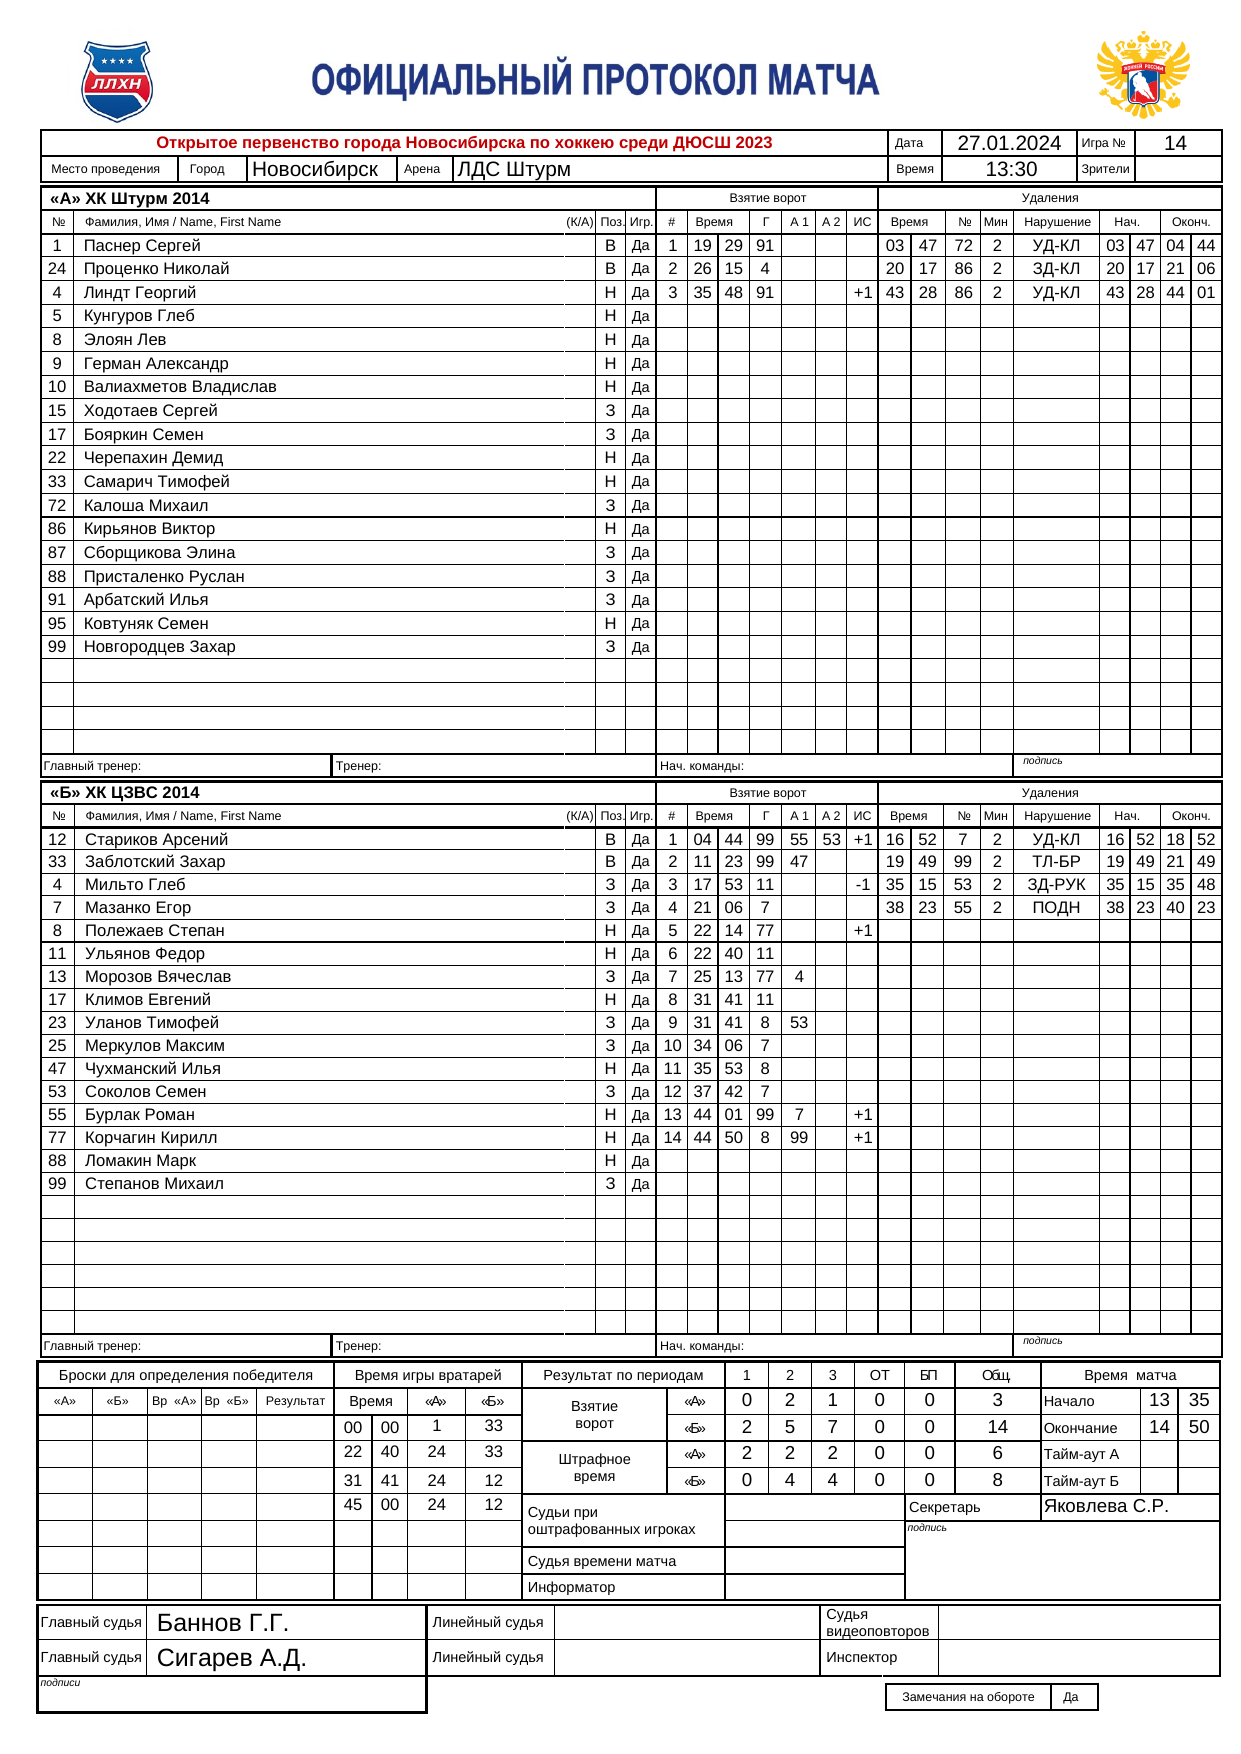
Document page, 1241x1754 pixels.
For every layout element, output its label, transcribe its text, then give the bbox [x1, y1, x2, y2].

table_cell Да [626, 966, 655, 987]
table_cell [946, 328, 980, 351]
table_cell [75, 1219, 564, 1241]
table_cell 10 [42, 376, 73, 398]
table_cell [847, 683, 877, 706]
table_cell [257, 1468, 333, 1493]
table_cell [782, 1081, 815, 1103]
table_cell [93, 1494, 147, 1520]
table_cell [912, 1012, 943, 1033]
table_cell +1 [847, 281, 877, 303]
table_cell Судья времени матча [523, 1548, 724, 1573]
table_cell Мин [981, 805, 1013, 826]
table_cell [981, 1058, 1013, 1079]
table_cell Проценко Николай [74, 257, 564, 280]
table_cell [981, 989, 1013, 1011]
table_cell [1161, 376, 1190, 398]
table_cell 48 [719, 281, 749, 303]
table_cell Да [626, 423, 655, 445]
table_cell 2 [769, 1389, 811, 1413]
table_cell 14 [657, 1127, 687, 1149]
table_cell [1192, 446, 1221, 469]
table_cell [981, 1081, 1013, 1103]
table_cell Климов Евгений [75, 989, 564, 1011]
table_cell [565, 920, 595, 941]
table_cell [565, 352, 595, 374]
table_cell [750, 376, 781, 398]
table_header Время игры вратарей [335, 1363, 521, 1387]
table_cell Да [626, 376, 655, 398]
table_cell [946, 376, 980, 398]
table_cell 1 [408, 1416, 465, 1440]
table_cell [879, 588, 910, 611]
table_cell [688, 470, 717, 493]
table_cell [816, 989, 846, 1011]
table_cell [981, 683, 1013, 706]
table_cell [816, 1150, 846, 1172]
table_cell [816, 1196, 846, 1218]
table_cell 25 [688, 966, 717, 987]
table_cell Да [626, 235, 655, 256]
table_cell [944, 1219, 980, 1241]
table_cell З [596, 565, 625, 587]
table_cell [202, 1468, 256, 1493]
table_cell 0 [855, 1389, 904, 1413]
table_cell Арбатский Илья [74, 588, 564, 611]
table_cell [257, 1441, 333, 1467]
table_cell 86 [946, 257, 980, 280]
table_cell 99 [750, 829, 781, 849]
table_cell 40 [1161, 896, 1190, 918]
table_cell [782, 352, 815, 374]
table_cell 49 [912, 850, 943, 872]
table_cell [750, 588, 781, 611]
table_cell [1100, 612, 1129, 634]
table_cell [782, 1058, 815, 1079]
table_cell [373, 1547, 407, 1573]
table_cell [816, 328, 846, 351]
table_cell Да [626, 829, 655, 849]
table_cell [657, 707, 687, 729]
table_cell [719, 1219, 749, 1241]
table_cell [912, 518, 945, 540]
table_cell [1131, 1035, 1160, 1057]
table_cell [750, 494, 781, 516]
table_cell [847, 399, 877, 422]
table_cell [1131, 1219, 1160, 1241]
table_cell 8 [750, 1012, 781, 1033]
table_cell [1014, 565, 1099, 587]
table_cell Ломакин Марк [75, 1150, 564, 1172]
table_cell [202, 1521, 256, 1546]
table_cell [816, 1012, 846, 1033]
table_cell 22 [42, 446, 73, 469]
table_cell УД-КЛ [1014, 281, 1099, 303]
table_cell 00 [373, 1494, 407, 1520]
table_cell Н [596, 352, 625, 374]
table_header Открытое первенство города Новосибирска по хоккею среди ДЮСШ 2023 [42, 131, 887, 155]
table_cell [944, 1035, 980, 1057]
table_cell 21 [688, 896, 717, 918]
table_cell [816, 1219, 846, 1241]
table_cell [981, 1242, 1013, 1264]
table_cell [1100, 1173, 1129, 1195]
table_cell [1161, 423, 1190, 445]
table_cell 12 [466, 1494, 521, 1520]
table_cell 2 [726, 1442, 768, 1467]
table_cell [565, 943, 595, 964]
table_cell Элоян Лев [74, 328, 564, 351]
table_cell 35 [1100, 874, 1129, 895]
table_cell [912, 1127, 943, 1149]
table_cell [981, 1012, 1013, 1033]
table_cell [1131, 494, 1160, 516]
table_cell Морозов Вячеслав [75, 966, 564, 987]
table_cell 19 [688, 235, 717, 256]
table_cell 53 [782, 1012, 815, 1033]
table_cell [981, 1150, 1013, 1172]
table_cell [257, 1521, 333, 1546]
table_cell [847, 1311, 877, 1333]
table_cell 8 [956, 1468, 1040, 1493]
table_cell [148, 1574, 201, 1599]
table_cell [816, 588, 846, 611]
table_cell Н [596, 1127, 625, 1149]
table_cell [1100, 1035, 1129, 1057]
table_cell [1179, 1468, 1219, 1493]
table_cell [719, 588, 749, 611]
table_cell 91 [750, 281, 781, 303]
table_cell [1100, 376, 1129, 398]
table_cell Поз. [596, 805, 625, 826]
table_cell [1192, 1311, 1221, 1333]
table_cell [1100, 966, 1129, 987]
table_cell 6 [657, 943, 687, 964]
table_cell [750, 399, 781, 422]
table_header «А» ХК Штурм 2014 [42, 188, 655, 209]
table_cell [565, 966, 595, 987]
table_cell [688, 541, 717, 564]
table_cell [1100, 399, 1129, 422]
table_cell [981, 399, 1013, 422]
table_cell [596, 1242, 625, 1264]
table_cell [719, 730, 749, 753]
table_cell [1161, 612, 1190, 634]
table_cell [944, 1127, 980, 1149]
table_cell [1100, 423, 1129, 445]
table_cell Ковтуняк Семен [74, 612, 564, 634]
table_cell Информатор [523, 1575, 724, 1599]
table_cell [1014, 446, 1099, 469]
table_cell 45 [335, 1494, 371, 1520]
table_cell [1100, 943, 1129, 964]
table_cell [1161, 659, 1190, 682]
table_cell [719, 376, 749, 398]
table_cell [1014, 305, 1099, 327]
table_header Удаления [879, 188, 1221, 209]
table_cell 28 [912, 281, 945, 303]
table_cell Вр «А» [148, 1389, 201, 1413]
table_cell Да [626, 850, 655, 872]
table_cell Уланов Тимофей [75, 1012, 564, 1033]
table_cell [1014, 1058, 1099, 1079]
table_cell З [596, 1173, 625, 1195]
table_cell [879, 966, 910, 987]
table_cell [946, 565, 980, 587]
table_cell [750, 1265, 781, 1287]
table_cell [981, 1219, 1013, 1241]
table_cell [816, 305, 846, 327]
table_cell [1100, 1058, 1129, 1079]
table_cell [879, 1127, 910, 1149]
table_cell [981, 352, 1013, 374]
table_cell 50 [1179, 1415, 1219, 1440]
table_cell [816, 1035, 846, 1057]
table_cell 17 [42, 989, 74, 1011]
table_cell № [42, 211, 73, 233]
table_cell [944, 943, 980, 964]
table_cell [688, 707, 717, 729]
table_cell [1131, 1150, 1160, 1172]
table_cell [657, 399, 687, 422]
table_cell [1131, 518, 1160, 540]
table_cell [883, 1677, 1220, 1681]
table_cell [408, 1547, 465, 1573]
table_cell 23 [1131, 896, 1160, 918]
table_cell [1100, 1219, 1129, 1241]
table_cell Н [596, 446, 625, 469]
table_cell [657, 636, 687, 658]
table_cell 8 [42, 328, 73, 351]
table_cell [1014, 588, 1099, 611]
table_cell УД-КЛ [1014, 235, 1099, 256]
table_cell [816, 376, 846, 398]
table_cell 52 [1131, 829, 1160, 849]
table_cell [879, 352, 910, 374]
table_cell [596, 707, 625, 729]
table_cell [1131, 943, 1160, 964]
table_cell Главный тренер: [42, 755, 330, 776]
table_cell [657, 1265, 687, 1287]
table_cell [847, 1288, 877, 1310]
table_cell [782, 1311, 815, 1333]
table_cell [1161, 328, 1190, 351]
table_cell З [596, 1035, 625, 1057]
table_cell Сигарев А.Д. [147, 1640, 425, 1675]
table_cell [1100, 1242, 1129, 1264]
table_cell З [596, 588, 625, 611]
table_cell Да [626, 541, 655, 564]
table_cell [202, 1574, 256, 1599]
table_cell [816, 943, 846, 964]
table_cell 0 [855, 1442, 904, 1467]
table_cell 13 [657, 1104, 687, 1126]
table_cell 1 [657, 235, 687, 256]
table_cell [912, 1150, 943, 1172]
table_cell [750, 1242, 781, 1264]
table_cell [1192, 588, 1221, 611]
table_cell 7 [782, 1104, 815, 1126]
table_cell [1131, 1081, 1160, 1103]
table_cell 0 [905, 1389, 954, 1413]
table_cell 11 [42, 943, 74, 964]
table_cell [1014, 943, 1099, 964]
table_cell [879, 565, 910, 587]
table_cell Да [626, 565, 655, 587]
table_cell [1131, 1242, 1160, 1264]
table_cell 19 [1100, 850, 1129, 872]
table_cell 47 [1131, 235, 1160, 256]
table_cell [847, 1081, 877, 1103]
table_header Замечания на обороте [887, 1685, 1050, 1709]
table_cell «А» [39, 1389, 92, 1413]
table_cell [816, 874, 846, 895]
table_cell [879, 1035, 910, 1057]
table_cell [816, 896, 846, 918]
table_cell [1161, 1104, 1190, 1126]
table_cell [1192, 1265, 1221, 1287]
table_cell 17 [42, 423, 73, 445]
table_cell Мильто Глеб [75, 874, 564, 895]
table_cell 25 [42, 1035, 74, 1057]
table_cell [782, 588, 815, 611]
table_cell [565, 707, 595, 729]
table_cell [782, 565, 815, 587]
table_cell 11 [688, 850, 717, 872]
table_cell [565, 1127, 595, 1149]
table_header Взятие ворот [657, 783, 877, 803]
table_cell [257, 1416, 333, 1440]
table_cell [912, 446, 945, 469]
table_cell Штрафное время [523, 1442, 666, 1493]
table_cell 34 [688, 1035, 717, 1057]
table_cell 52 [1192, 829, 1221, 849]
table_cell [688, 446, 717, 469]
table_cell [946, 659, 980, 682]
table_cell [879, 730, 910, 753]
table_cell Баннов Г.Г. [147, 1606, 425, 1639]
table_cell [816, 730, 846, 753]
table_cell Черепахин Демид [74, 446, 564, 469]
table_cell 06 [719, 896, 749, 918]
table_cell [565, 1196, 595, 1218]
table_cell [1161, 1173, 1190, 1195]
table_cell [879, 1104, 910, 1126]
table_cell [1161, 1127, 1190, 1149]
table_cell [1192, 494, 1221, 516]
table_cell [565, 829, 595, 849]
table_cell [39, 1494, 92, 1520]
table_cell [565, 518, 595, 540]
table_cell [847, 1035, 877, 1057]
table_cell [688, 1242, 717, 1264]
table_cell [93, 1441, 147, 1467]
table_cell [719, 399, 749, 422]
table_cell [879, 470, 910, 493]
table_cell [626, 1311, 655, 1333]
table_cell [257, 1574, 333, 1599]
table_cell [847, 257, 877, 280]
table_cell Вр «Б» [202, 1389, 256, 1413]
table_cell [750, 1311, 781, 1333]
table_cell 37 [688, 1081, 717, 1103]
table_cell [750, 446, 781, 469]
table_cell 2 [981, 896, 1013, 918]
table_cell [782, 896, 815, 918]
table_cell [1161, 966, 1190, 987]
table_cell 00 [373, 1416, 407, 1440]
table_cell [719, 612, 749, 634]
table_cell Да [626, 470, 655, 493]
table_cell [981, 1311, 1013, 1333]
table_cell [1192, 399, 1221, 422]
table_cell 8 [750, 1058, 781, 1079]
table_cell [1131, 989, 1160, 1011]
table_cell [1131, 659, 1160, 682]
table_cell ЛДС Штурм [454, 157, 887, 181]
table_cell [565, 1311, 595, 1333]
table_cell [39, 1441, 92, 1467]
table_cell 10 [657, 1035, 687, 1057]
table_cell 50 [719, 1127, 749, 1149]
table_cell [981, 376, 1013, 398]
table_cell 20 [1100, 257, 1129, 280]
table_cell 72 [42, 494, 73, 516]
table_cell 22 [688, 920, 717, 941]
table_cell [1192, 1035, 1221, 1057]
table_cell [688, 376, 717, 398]
table_cell [596, 683, 625, 706]
table_cell [1192, 470, 1221, 493]
table_cell 4 [812, 1468, 854, 1493]
table_cell [1014, 989, 1099, 1011]
table_cell Н [596, 612, 625, 634]
table_cell [944, 1081, 980, 1103]
table_cell [657, 1242, 687, 1264]
table_cell [1014, 1288, 1099, 1310]
table_cell В [596, 235, 625, 256]
table_cell [981, 1265, 1013, 1287]
table_cell 8 [657, 989, 687, 1011]
table_cell [912, 943, 943, 964]
table_cell Степанов Михаил [75, 1173, 564, 1195]
table_cell 03 [879, 235, 910, 256]
table_cell [816, 446, 846, 469]
table_cell [981, 636, 1013, 658]
table_cell [335, 1574, 371, 1599]
table_cell [912, 494, 945, 516]
table_cell [1131, 328, 1160, 351]
table_cell [847, 1265, 877, 1287]
table_cell [782, 1288, 815, 1310]
table_cell 24 [42, 257, 73, 280]
table_cell [719, 494, 749, 516]
table_cell [946, 423, 980, 445]
table_cell 01 [719, 1104, 749, 1126]
table_cell Паснер Сергей [74, 235, 564, 256]
table_cell [912, 636, 945, 658]
table_cell [1131, 1173, 1160, 1195]
table_cell [596, 1265, 625, 1287]
table_cell [1100, 1288, 1129, 1310]
table_cell [782, 920, 815, 941]
table_cell [816, 518, 846, 540]
table_cell [688, 352, 717, 374]
table_cell [1192, 1104, 1221, 1126]
table_cell [1161, 1311, 1190, 1333]
table_cell [1100, 1012, 1129, 1033]
table_cell [1131, 446, 1160, 469]
table_cell 38 [1100, 896, 1129, 918]
table_cell [42, 1196, 74, 1218]
table_cell [912, 1081, 943, 1103]
table_cell [565, 850, 595, 872]
table_cell 7 [812, 1415, 854, 1440]
table_cell 99 [750, 1104, 781, 1126]
table_cell [1161, 1150, 1190, 1172]
table_cell Тренер: [333, 755, 655, 776]
table_cell 3 [657, 874, 687, 895]
table_cell [912, 541, 945, 564]
table_cell [1014, 1196, 1099, 1218]
table_cell 14 [1141, 1415, 1177, 1440]
table_cell Да [626, 518, 655, 540]
table_cell +1 [847, 1104, 877, 1126]
table_cell Инспектор [821, 1640, 938, 1675]
table_cell 47 [42, 1058, 74, 1079]
table_cell [1161, 636, 1190, 658]
table_cell [565, 1265, 595, 1287]
table_cell [944, 1150, 980, 1172]
table_cell [1131, 920, 1160, 941]
table_cell З [596, 636, 625, 658]
table_cell 7 [42, 896, 74, 918]
table_cell ЗД-РУК [1014, 874, 1099, 895]
table_cell # [657, 805, 687, 826]
table_cell [466, 1547, 521, 1573]
table_cell [782, 612, 815, 634]
table_cell [1136, 157, 1221, 181]
table_cell [1100, 518, 1129, 540]
table_cell Н [596, 943, 625, 964]
table_cell 99 [782, 1127, 815, 1149]
table_cell 99 [750, 850, 781, 872]
table_cell 11 [750, 874, 781, 895]
table_cell 35 [1161, 874, 1190, 895]
table_cell [912, 376, 945, 398]
table_cell 11 [750, 989, 781, 1011]
table_cell Корчагин Кирилл [75, 1127, 564, 1149]
table_cell 29 [719, 235, 749, 256]
table_cell [944, 1058, 980, 1079]
table_cell [944, 1012, 980, 1033]
table_cell [912, 1288, 943, 1310]
table_cell [879, 989, 910, 1011]
table_cell Да [626, 1035, 655, 1057]
table_cell [1192, 920, 1221, 941]
table_cell [847, 376, 877, 398]
table_cell [148, 1416, 201, 1440]
table_cell Соколов Семен [75, 1081, 564, 1103]
table_cell Начало [1042, 1389, 1140, 1413]
table_cell [719, 1311, 749, 1333]
table_cell [847, 494, 877, 516]
table_cell [782, 1196, 815, 1218]
table_cell [688, 494, 717, 516]
table_cell [1100, 1311, 1129, 1333]
table_cell [1131, 470, 1160, 493]
table_cell Окончание [1042, 1415, 1140, 1440]
table_cell [1014, 612, 1099, 634]
table_cell [944, 1104, 980, 1126]
table_cell [981, 1196, 1013, 1218]
table_cell +1 [847, 920, 877, 941]
table_cell [75, 1311, 564, 1333]
table_cell Да [626, 588, 655, 611]
table_cell [373, 1574, 407, 1599]
table_cell В [596, 829, 625, 849]
table_cell 31 [688, 1012, 717, 1033]
table_cell [1161, 683, 1190, 706]
table_cell [1192, 565, 1221, 587]
table_cell 49 [1131, 850, 1160, 872]
table_cell [847, 730, 877, 753]
table_cell 77 [750, 966, 781, 987]
table_cell [981, 494, 1013, 516]
table_cell [879, 1219, 910, 1241]
table_cell [565, 659, 595, 682]
table_cell Нач. команды: [657, 755, 1012, 776]
table_cell [148, 1547, 201, 1573]
table_cell Яковлева С.Р. [1042, 1495, 1219, 1520]
table_cell «А» [668, 1442, 724, 1467]
table_cell ИС [847, 211, 877, 233]
table_cell [879, 1081, 910, 1103]
table_cell 18 [1161, 829, 1190, 849]
table_cell 23 [719, 850, 749, 872]
table_cell 33 [466, 1416, 521, 1440]
table_cell «А» [408, 1389, 465, 1413]
table_cell [816, 707, 846, 729]
table_cell Оконч. [1161, 211, 1221, 233]
table_cell [688, 588, 717, 611]
table_cell [1131, 1127, 1160, 1149]
table_cell 00 [335, 1416, 371, 1440]
table_cell [565, 1081, 595, 1103]
table_cell [946, 707, 980, 729]
table_cell № [42, 805, 74, 826]
table_cell (К/А) [565, 805, 595, 826]
table_cell Да [626, 1104, 655, 1126]
table_cell [946, 541, 980, 564]
table_cell 11 [750, 943, 781, 964]
table_cell [879, 328, 910, 351]
table_cell [1131, 376, 1160, 398]
table_cell 15 [912, 874, 943, 895]
table_cell [657, 1173, 687, 1195]
table_cell [981, 565, 1013, 587]
table_cell 47 [912, 235, 945, 256]
table_header Время матча [1042, 1363, 1219, 1387]
table_cell [879, 612, 910, 634]
table_cell [879, 1012, 910, 1033]
table_cell Время [879, 211, 945, 233]
table_cell [1161, 588, 1190, 611]
table_cell УД-КЛ [1014, 829, 1099, 849]
table_cell [847, 1012, 877, 1033]
table_cell [1100, 920, 1129, 941]
table_cell [565, 399, 595, 422]
table_cell [1192, 1219, 1221, 1241]
table_cell «Б» [93, 1389, 147, 1413]
table_cell [1192, 636, 1221, 658]
table_cell [782, 470, 815, 493]
table_cell [1161, 1242, 1190, 1264]
table_cell Главный судья [39, 1640, 146, 1675]
table_cell [816, 541, 846, 564]
table_cell [912, 707, 945, 729]
table_cell З [596, 896, 625, 918]
table_cell [719, 707, 749, 729]
table_cell [847, 446, 877, 469]
table_cell [1131, 636, 1160, 658]
table_cell [42, 1219, 74, 1241]
table_cell [750, 328, 781, 351]
table_cell [719, 636, 749, 658]
table_cell [816, 494, 846, 516]
table_cell [847, 1173, 877, 1195]
table_cell Главный судья [39, 1606, 146, 1639]
table_cell 99 [42, 1173, 74, 1195]
table_cell [782, 1150, 815, 1172]
table_cell [782, 1219, 815, 1241]
table_cell 06 [719, 1035, 749, 1057]
table_cell [565, 1035, 595, 1057]
table_cell [912, 1035, 943, 1057]
table_cell 38 [879, 896, 910, 918]
table_cell 13 [719, 966, 749, 987]
table_cell [1100, 446, 1129, 469]
table_cell [1100, 1150, 1129, 1172]
table_cell [1161, 1012, 1190, 1033]
table_cell [657, 470, 687, 493]
table_cell 53 [719, 1058, 749, 1079]
table_cell [39, 1416, 92, 1440]
table_cell [1100, 541, 1129, 564]
table_cell [1014, 636, 1099, 658]
table_cell 0 [905, 1442, 954, 1467]
table_cell Время [889, 157, 941, 181]
table_cell [879, 1150, 910, 1172]
table_cell [1131, 305, 1160, 327]
table_cell Новгородцев Захар [74, 636, 564, 658]
table_cell 31 [335, 1468, 371, 1493]
table_cell [782, 541, 815, 564]
table_cell [750, 612, 781, 634]
table_cell Да [626, 305, 655, 327]
table_cell [750, 707, 781, 729]
table_cell Да [626, 1058, 655, 1079]
table_cell [1014, 1104, 1099, 1126]
table_cell [657, 1311, 687, 1333]
table_cell [596, 1311, 625, 1333]
table_cell [202, 1416, 256, 1440]
table_cell [1192, 376, 1221, 398]
table_cell [1192, 1288, 1221, 1310]
table_cell [688, 1150, 717, 1172]
table_cell [39, 1574, 92, 1599]
table_cell [657, 1288, 687, 1310]
table_cell [148, 1494, 201, 1520]
table_cell [726, 1495, 904, 1520]
table_cell [657, 565, 687, 587]
table_cell [946, 399, 980, 422]
table_cell [981, 707, 1013, 729]
table_cell [816, 352, 846, 374]
table_cell [816, 920, 846, 941]
table_cell [1161, 352, 1190, 374]
table_header 3 [812, 1363, 854, 1387]
table_cell Да [626, 257, 655, 280]
table_cell [879, 1173, 910, 1195]
table_cell 23 [912, 896, 943, 918]
table_cell [847, 328, 877, 351]
table_cell [719, 1173, 749, 1195]
table_cell Н [596, 1150, 625, 1172]
table_cell [912, 612, 945, 634]
table_cell [719, 1265, 749, 1287]
table_cell [912, 1242, 943, 1264]
table_header 14 [1136, 131, 1221, 155]
table_cell [816, 1173, 846, 1195]
table_cell [565, 565, 595, 587]
table_cell [565, 470, 595, 493]
table_cell [879, 1288, 910, 1310]
table_cell [912, 399, 945, 422]
table_cell [782, 730, 815, 753]
table_cell [148, 1468, 201, 1493]
table_cell 22 [335, 1441, 371, 1467]
table_cell 1 [657, 829, 687, 849]
table_cell [565, 1288, 595, 1310]
table_cell [879, 446, 910, 469]
table_cell [75, 1196, 564, 1218]
table_cell [816, 281, 846, 303]
table_cell -1 [847, 874, 877, 895]
table_cell Тайм-аут А [1042, 1441, 1140, 1467]
table_cell [879, 423, 910, 445]
table_cell [1192, 683, 1221, 706]
table_cell [75, 1265, 564, 1287]
table_cell 41 [719, 989, 749, 1011]
table_cell 53 [944, 874, 980, 895]
table_cell [555, 1606, 819, 1639]
table_cell [1014, 1150, 1099, 1172]
table_cell 03 [1100, 235, 1129, 256]
table_cell [879, 376, 910, 398]
table_cell [847, 966, 877, 987]
table_cell [688, 683, 717, 706]
table_cell [847, 707, 877, 729]
table_cell Место проведения [42, 157, 177, 181]
table_cell 35 [1179, 1389, 1219, 1413]
table_cell [1161, 707, 1190, 729]
table_cell 43 [879, 281, 910, 303]
table_cell 42 [719, 1081, 749, 1103]
table_cell [1014, 966, 1099, 987]
table_cell [719, 446, 749, 469]
table_cell [719, 541, 749, 564]
table_cell [1014, 659, 1099, 682]
table_cell [912, 920, 943, 941]
table_cell 44 [1161, 281, 1190, 303]
table_cell 12 [657, 1081, 687, 1103]
table_cell [912, 1311, 943, 1333]
table_cell [726, 1575, 904, 1599]
table_cell [565, 1173, 595, 1195]
table_cell [879, 636, 910, 658]
table_header ОТ [855, 1363, 904, 1387]
table_cell [912, 1173, 943, 1195]
table_cell [1192, 1173, 1221, 1195]
table_cell [688, 1196, 717, 1218]
table_cell [1192, 966, 1221, 987]
table_cell [1099, 1682, 1220, 1711]
table_cell [847, 659, 877, 682]
table_cell [75, 1288, 564, 1310]
table_cell [1192, 1081, 1221, 1103]
table_cell [981, 943, 1013, 964]
table_cell [816, 423, 846, 445]
table_cell 7 [657, 966, 687, 987]
table_cell [981, 588, 1013, 611]
table_cell [688, 399, 717, 422]
table_cell [816, 1104, 846, 1126]
table_cell 0 [905, 1468, 954, 1493]
table_cell [626, 707, 655, 729]
table_cell [565, 376, 595, 398]
table_header Дата [889, 131, 941, 155]
table_cell [946, 588, 980, 611]
table_cell [847, 1196, 877, 1218]
table_cell [719, 1196, 749, 1218]
table_cell [657, 730, 687, 753]
table_cell [1161, 399, 1190, 422]
table_cell [1014, 1265, 1099, 1287]
table_cell 86 [42, 518, 73, 540]
table_cell [750, 541, 781, 564]
table_cell подпись [1014, 1335, 1221, 1356]
table_cell [1014, 1242, 1099, 1264]
table_cell [816, 636, 846, 658]
table_cell [946, 683, 980, 706]
table_cell [42, 1265, 74, 1287]
table_cell Да [626, 896, 655, 918]
table_cell Фамилия, Имя / Name, First Name [74, 211, 565, 233]
table_cell 24 [408, 1441, 465, 1467]
table_cell З [596, 874, 625, 895]
table_cell [688, 636, 717, 658]
table_cell [1161, 305, 1190, 327]
table_cell З [596, 966, 625, 987]
table_cell [912, 966, 943, 987]
table_cell ЗД-КЛ [1014, 257, 1099, 280]
table_cell [1131, 612, 1160, 634]
table_cell [912, 470, 945, 493]
table_cell [626, 1219, 655, 1241]
table_cell [1131, 541, 1160, 564]
table_cell Секретарь [906, 1495, 1040, 1520]
table_cell [1131, 966, 1160, 987]
table_cell Время [688, 805, 749, 826]
table_cell [912, 730, 945, 753]
table_header Общ. [956, 1363, 1040, 1387]
table_cell Линдт Георгий [74, 281, 564, 303]
table_cell [944, 1265, 980, 1287]
table_cell [1161, 1265, 1190, 1287]
table_cell Самарич Тимофей [74, 470, 564, 493]
table_cell [688, 612, 717, 634]
table_cell [1131, 1104, 1160, 1126]
table_cell [1100, 328, 1129, 351]
table_cell [782, 1173, 815, 1195]
table_cell [944, 989, 980, 1011]
table_cell [782, 235, 815, 256]
table_cell Результат [257, 1389, 333, 1413]
table_cell [93, 1574, 147, 1599]
table_cell [719, 683, 749, 706]
table_cell [373, 1521, 407, 1546]
table_cell [565, 446, 595, 469]
table_cell Валиахметов Владислав [74, 376, 564, 398]
table_cell 11 [657, 1058, 687, 1079]
table_cell [148, 1441, 201, 1467]
table_cell [847, 588, 877, 611]
table_cell [1014, 399, 1099, 422]
table_cell 12 [466, 1468, 521, 1493]
table_cell Да [626, 1150, 655, 1172]
table_cell 35 [688, 1058, 717, 1079]
table_cell [847, 470, 877, 493]
table_cell [1192, 541, 1221, 564]
table_cell В [596, 850, 625, 872]
table_cell [657, 446, 687, 469]
table_cell Нарушение [1014, 805, 1099, 826]
table_cell [1161, 470, 1190, 493]
table_cell 33 [42, 470, 73, 493]
table_cell 43 [1100, 281, 1129, 303]
table_cell [565, 612, 595, 634]
table_cell 1 [812, 1389, 854, 1413]
table_cell [596, 730, 625, 753]
table_cell 4 [750, 257, 781, 280]
table_cell [816, 257, 846, 280]
table_cell [912, 1219, 943, 1241]
table_cell Нарушение [1014, 211, 1099, 233]
table_cell [1141, 1468, 1177, 1493]
table_cell 3 [956, 1389, 1040, 1413]
table_cell Бояркин Семен [74, 423, 564, 445]
table_cell 17 [688, 874, 717, 895]
table_cell [1131, 1265, 1160, 1287]
table_cell [1161, 943, 1190, 964]
table_cell [981, 1288, 1013, 1310]
table_cell ИС [847, 805, 877, 826]
table_cell [42, 683, 73, 706]
table_cell [719, 659, 749, 682]
table_cell [1131, 352, 1160, 374]
table_cell [1161, 1288, 1190, 1310]
table_cell [879, 541, 910, 564]
table_cell [719, 1150, 749, 1172]
table_cell [1192, 707, 1221, 729]
table_cell 40 [719, 943, 749, 964]
table_cell [912, 565, 945, 587]
table_cell [1131, 707, 1160, 729]
table_cell [42, 659, 73, 682]
table_cell 26 [688, 257, 717, 280]
table_cell [879, 1265, 910, 1287]
table_cell 41 [373, 1468, 407, 1493]
table_cell [1192, 989, 1221, 1011]
table_cell 88 [42, 1150, 74, 1172]
table_cell 21 [1161, 850, 1190, 872]
table_cell Да [626, 920, 655, 941]
table_cell [688, 1288, 717, 1310]
table_cell Арена [398, 157, 452, 181]
table_cell [1014, 1035, 1099, 1057]
table_cell [74, 659, 564, 682]
table_cell [657, 1150, 687, 1172]
table_cell Время [335, 1389, 407, 1413]
table_cell [981, 328, 1013, 351]
table_cell [688, 1311, 717, 1333]
table_cell 7 [944, 829, 980, 849]
table_cell [719, 352, 749, 374]
table_cell (К/А) [565, 211, 595, 233]
table_cell [879, 1311, 910, 1333]
table_cell Да [626, 399, 655, 422]
table_cell [1161, 1196, 1190, 1218]
table_cell [879, 305, 910, 327]
table_cell Да [626, 494, 655, 516]
table_cell [946, 305, 980, 327]
table_cell 0 [726, 1468, 768, 1493]
table_cell [1100, 494, 1129, 516]
table_cell [1014, 470, 1099, 493]
table_cell 23 [42, 1012, 74, 1033]
table_cell [719, 518, 749, 540]
table_cell [750, 1219, 781, 1241]
table_cell [555, 1640, 819, 1675]
table_cell [782, 989, 815, 1011]
table_cell Линейный судья [428, 1606, 554, 1639]
table_cell Тренер: [333, 1335, 655, 1356]
table_cell [42, 730, 73, 753]
table_cell [782, 874, 815, 895]
table_cell [93, 1521, 147, 1546]
table_cell Стариков Арсений [75, 829, 564, 849]
table_cell [750, 470, 781, 493]
table_cell Фамилия, Имя / Name, First Name [75, 805, 565, 826]
table_cell 88 [42, 565, 73, 587]
table_cell Да [626, 1173, 655, 1195]
table_cell [1100, 1081, 1129, 1103]
table_cell [782, 305, 815, 327]
table_cell [1141, 1441, 1177, 1467]
table_cell [565, 636, 595, 658]
table_cell [74, 683, 564, 706]
table_cell 4 [782, 966, 815, 987]
table_cell [93, 1468, 147, 1493]
table_cell [688, 305, 717, 327]
table_cell [74, 730, 564, 753]
table_cell [657, 494, 687, 516]
table_cell [1192, 943, 1221, 964]
table_cell [1192, 612, 1221, 634]
table_cell [912, 683, 945, 706]
table_cell 5 [657, 920, 687, 941]
table_cell Н [596, 989, 625, 1011]
table_cell [257, 1547, 333, 1573]
table_cell [782, 257, 815, 280]
table_cell [782, 376, 815, 398]
table_cell 44 [719, 829, 749, 849]
table_cell [1131, 1196, 1160, 1218]
table_cell Н [596, 518, 625, 540]
table_cell [1192, 1127, 1221, 1149]
table_cell ТЛ-БР [1014, 850, 1099, 872]
table_cell [782, 1242, 815, 1264]
table_cell [879, 1196, 910, 1218]
table_cell 2 [981, 281, 1013, 303]
table_cell [944, 1196, 980, 1218]
table_cell [981, 659, 1013, 682]
table_cell [847, 1058, 877, 1079]
table_cell Кирьянов Виктор [74, 518, 564, 540]
table_cell [1131, 683, 1160, 706]
table_cell [782, 707, 815, 729]
table_cell [565, 1104, 595, 1126]
table_cell [657, 659, 687, 682]
table_cell [688, 328, 717, 351]
table_cell [626, 1288, 655, 1310]
table_cell [847, 850, 877, 872]
table_cell [912, 1104, 943, 1126]
table_cell [750, 305, 781, 327]
table_cell [42, 1242, 74, 1264]
table_cell Г [750, 805, 781, 826]
table_cell 13 [1141, 1389, 1177, 1413]
table_cell Да [626, 352, 655, 374]
table_cell [719, 423, 749, 445]
table_header БП [905, 1363, 954, 1387]
table_cell А 1 [782, 211, 815, 233]
table_cell [750, 1288, 781, 1310]
table_cell 53 [816, 829, 846, 849]
table_cell [74, 707, 564, 729]
table_cell [719, 470, 749, 493]
table_cell [466, 1521, 521, 1546]
table_cell [75, 1242, 564, 1264]
table_cell [565, 588, 595, 611]
table_cell [1161, 730, 1190, 753]
table_cell [1161, 541, 1190, 564]
table_cell Н [596, 328, 625, 351]
table_cell [688, 1265, 717, 1287]
table_cell +1 [847, 1127, 877, 1149]
table_cell Да [626, 989, 655, 1011]
table_cell [847, 565, 877, 587]
table_cell [981, 470, 1013, 493]
table_cell 2 [726, 1415, 768, 1440]
table_cell [939, 1606, 1219, 1639]
table_cell [750, 1196, 781, 1218]
table_cell [565, 235, 595, 256]
table_cell [782, 943, 815, 964]
table_cell [39, 1521, 92, 1546]
table_cell 19 [879, 850, 910, 872]
table_cell Н [596, 281, 625, 303]
table_cell 77 [750, 920, 781, 941]
table_cell 0 [905, 1415, 954, 1440]
table_cell 2 [981, 257, 1013, 280]
table_cell [879, 494, 910, 516]
table_cell 47 [782, 850, 815, 872]
table_header «Б» ХК ЦЗВС 2014 [42, 783, 655, 803]
table_cell [428, 1677, 882, 1711]
table_cell Да [626, 328, 655, 351]
table_cell [782, 281, 815, 303]
table_cell [657, 1219, 687, 1241]
table_cell [1192, 518, 1221, 540]
table_cell 91 [42, 588, 73, 611]
table_cell [1161, 920, 1190, 941]
table_cell 55 [782, 829, 815, 849]
table_cell [981, 1104, 1013, 1126]
table_cell [782, 659, 815, 682]
table_cell 16 [879, 829, 910, 849]
table_cell 49 [1192, 850, 1221, 872]
table_cell 44 [1192, 235, 1221, 256]
table_cell [1131, 730, 1160, 753]
table_cell [782, 399, 815, 422]
table_cell [565, 257, 595, 280]
table_cell [657, 423, 687, 445]
table_cell [1100, 989, 1129, 1011]
table_cell [1014, 683, 1099, 706]
table_cell [981, 541, 1013, 564]
table_cell [912, 1265, 943, 1287]
table_cell 17 [1131, 257, 1160, 280]
table_cell 22 [688, 943, 717, 964]
table_cell [1100, 588, 1129, 611]
table_cell [657, 518, 687, 540]
table_cell подпись [1014, 755, 1221, 776]
table_cell [1179, 1441, 1219, 1467]
table_cell [1161, 518, 1190, 540]
table_cell [1100, 683, 1129, 706]
table_cell 04 [688, 829, 717, 849]
table_cell [1192, 1150, 1221, 1172]
table_cell Н [596, 1104, 625, 1126]
table_cell 13:30 [943, 157, 1076, 181]
table_cell Да [626, 874, 655, 895]
table_cell Герман Александр [74, 352, 564, 374]
table_cell Главный тренер: [42, 1335, 330, 1356]
table_cell Зрители [1078, 157, 1134, 181]
table_cell [39, 1547, 92, 1573]
table_cell Да [626, 1012, 655, 1033]
table_cell [1014, 328, 1099, 351]
table_cell [816, 1127, 846, 1149]
table_cell [1100, 1104, 1129, 1126]
table_cell [39, 1468, 92, 1493]
table_cell «Б » [466, 1389, 521, 1413]
table_cell [816, 612, 846, 634]
table_cell [944, 1288, 980, 1310]
table_cell [981, 1127, 1013, 1149]
table_cell [202, 1494, 256, 1520]
table_cell [565, 730, 595, 753]
table_cell [782, 518, 815, 540]
table_cell [912, 1058, 943, 1079]
table_cell [657, 612, 687, 634]
table_cell З [596, 1012, 625, 1033]
table_cell [565, 1242, 595, 1264]
table_cell [596, 1288, 625, 1310]
table_cell [719, 1242, 749, 1264]
table_cell 4 [42, 874, 74, 895]
table_cell 7 [750, 1035, 781, 1057]
table_cell Время [688, 211, 749, 233]
table_cell Ульянов Федор [75, 943, 564, 964]
table_cell 48 [1192, 874, 1221, 895]
table_cell Н [596, 376, 625, 398]
table_cell [565, 989, 595, 1011]
table_cell 24 [408, 1494, 465, 1520]
table_cell Игр. [626, 211, 655, 233]
table_cell 17 [912, 257, 945, 280]
table_cell [912, 423, 945, 445]
table_cell [944, 1242, 980, 1264]
table_cell [847, 943, 877, 964]
table_cell [93, 1416, 147, 1440]
table_cell [1131, 399, 1160, 422]
table_cell [657, 376, 687, 398]
table_cell [816, 470, 846, 493]
table_cell [944, 1311, 980, 1333]
table_cell Г [750, 211, 781, 233]
table_cell [1014, 1311, 1099, 1333]
table_cell 44 [688, 1127, 717, 1149]
table_cell [946, 352, 980, 374]
table_cell «Б» [668, 1415, 724, 1440]
table_cell 28 [1131, 281, 1160, 303]
table_cell [565, 494, 595, 516]
table_cell [912, 588, 945, 611]
table_cell [1192, 659, 1221, 682]
table_cell [847, 518, 877, 540]
table_cell [1192, 1058, 1221, 1079]
table_header 27.01.2024 [943, 131, 1076, 155]
table_cell 33 [42, 850, 74, 872]
table_cell [1014, 920, 1099, 941]
table_cell 9 [42, 352, 73, 374]
table_cell [1161, 989, 1190, 1011]
table_cell [981, 730, 1013, 753]
table_cell 21 [1161, 257, 1190, 280]
table_cell [946, 730, 980, 753]
table_cell [565, 423, 595, 445]
table_cell [1192, 730, 1221, 753]
table_cell [1161, 1081, 1190, 1103]
table_cell Новосибирск [248, 157, 396, 181]
table_cell [981, 423, 1013, 445]
table_cell [565, 1012, 595, 1033]
table_cell [1014, 1219, 1099, 1241]
table_cell [1192, 328, 1221, 351]
table_cell [1161, 1058, 1190, 1079]
table_cell [626, 1265, 655, 1287]
table_cell подписи [39, 1677, 425, 1711]
table_cell [879, 707, 910, 729]
table_cell [946, 470, 980, 493]
table_cell З [596, 541, 625, 564]
table_cell 2 [769, 1442, 811, 1467]
table_cell [847, 352, 877, 374]
table_cell [1014, 1127, 1099, 1149]
table_cell [946, 494, 980, 516]
table_cell [750, 683, 781, 706]
table_cell [719, 305, 749, 327]
table_cell [946, 636, 980, 658]
table_cell [750, 1173, 781, 1195]
table_cell 01 [1192, 281, 1221, 303]
table_cell 35 [879, 874, 910, 895]
table_cell 4 [657, 896, 687, 918]
table_cell 1 [42, 235, 73, 256]
table_cell 15 [1131, 874, 1160, 895]
table_cell [1014, 518, 1099, 540]
table_cell [879, 399, 910, 422]
table_cell [939, 1640, 1219, 1675]
table_cell [946, 612, 980, 634]
table_cell 99 [944, 850, 980, 872]
table_cell 6 [956, 1442, 1040, 1467]
table_cell [626, 1196, 655, 1218]
table_cell [657, 1196, 687, 1218]
table_cell 4 [42, 281, 73, 303]
table_cell 15 [42, 399, 73, 422]
table_cell [782, 446, 815, 469]
table_cell [688, 518, 717, 540]
table_cell [750, 730, 781, 753]
table_cell [596, 1196, 625, 1218]
table_cell [1014, 730, 1099, 753]
table_cell 99 [42, 636, 73, 658]
table_cell [565, 683, 595, 706]
table_cell Ходотаев Сергей [74, 399, 564, 422]
table_cell 5 [42, 305, 73, 327]
table_cell [912, 305, 945, 327]
table_cell [912, 1196, 943, 1218]
table_cell З [596, 1081, 625, 1103]
table_cell [565, 896, 595, 918]
table_cell [565, 1058, 595, 1079]
table_cell 0 [726, 1389, 768, 1413]
table_cell 35 [688, 281, 717, 303]
table_cell [1161, 1035, 1190, 1057]
table_cell Чухманский Илья [75, 1058, 564, 1079]
table_cell 55 [42, 1104, 74, 1126]
table_cell [816, 1081, 846, 1103]
table_cell [688, 1219, 717, 1241]
table_cell 95 [42, 612, 73, 634]
table_cell А 2 [816, 805, 846, 826]
table_cell Игр. [626, 805, 655, 826]
table_cell [719, 565, 749, 587]
table_cell 15 [719, 257, 749, 280]
table_cell [688, 1173, 717, 1195]
table_cell [1131, 1058, 1160, 1079]
table_cell [1014, 707, 1099, 729]
table_cell [1131, 565, 1160, 587]
table_cell [688, 423, 717, 445]
table_cell [847, 896, 877, 918]
table_cell [626, 659, 655, 682]
table_cell [565, 305, 595, 327]
table_cell Да [626, 446, 655, 469]
table_cell 40 [373, 1441, 407, 1467]
table_cell [1131, 423, 1160, 445]
table_cell 33 [466, 1441, 521, 1467]
table_cell [816, 1265, 846, 1287]
table_cell [1100, 470, 1129, 493]
table_cell 13 [42, 966, 74, 987]
table_cell [1100, 1265, 1129, 1287]
table_cell [816, 1311, 846, 1333]
table_cell [944, 966, 980, 987]
table_cell [408, 1574, 465, 1599]
table_cell [657, 683, 687, 706]
table_cell В [596, 257, 625, 280]
table_cell 91 [750, 235, 781, 256]
table_cell 87 [42, 541, 73, 564]
table_cell 2 [981, 235, 1013, 256]
table_cell [750, 565, 781, 587]
table_cell [202, 1547, 256, 1573]
table_cell Бурлак Роман [75, 1104, 564, 1126]
table_cell +1 [847, 829, 877, 849]
table_cell Судья видеоповторов [821, 1606, 938, 1639]
table_cell [1131, 1288, 1160, 1310]
table_cell Судьи при оштрафованных игроках [523, 1495, 724, 1546]
table_cell 0 [855, 1468, 904, 1493]
table_cell «Б» [668, 1468, 724, 1493]
table_cell [1100, 1196, 1129, 1218]
table_cell [816, 1288, 846, 1310]
table_cell [1014, 352, 1099, 374]
table_cell [1100, 305, 1129, 327]
table_cell 52 [912, 829, 943, 849]
table_cell [879, 943, 910, 964]
table_cell [981, 920, 1013, 941]
table_cell 23 [1192, 896, 1221, 918]
table_cell подпись [906, 1522, 1219, 1599]
table_cell [657, 541, 687, 564]
table_cell [1131, 1311, 1160, 1333]
table_cell Н [596, 1058, 625, 1079]
table_cell [847, 305, 877, 327]
table_cell [626, 730, 655, 753]
table_cell Нач. [1100, 805, 1160, 826]
table_cell [816, 1058, 846, 1079]
table_cell [1192, 1196, 1221, 1218]
table_cell [981, 612, 1013, 634]
table_cell 53 [719, 874, 749, 895]
table_cell [1014, 376, 1099, 398]
table_cell [726, 1548, 904, 1573]
table_cell [782, 1035, 815, 1057]
table_cell [565, 874, 595, 895]
table_cell [847, 423, 877, 445]
table_cell Взятие ворот [523, 1389, 666, 1440]
table_cell 2 [981, 874, 1013, 895]
table_cell [1192, 305, 1221, 327]
table_cell А 2 [816, 211, 846, 233]
table_cell [688, 659, 717, 682]
table_cell [750, 423, 781, 445]
table_cell З [596, 399, 625, 422]
table_cell [879, 1242, 910, 1264]
table_cell [42, 1288, 74, 1310]
table_cell [1192, 1242, 1221, 1264]
table_cell [782, 328, 815, 351]
table_cell [688, 565, 717, 587]
table_cell Полежаев Степан [75, 920, 564, 941]
table_cell ПОДН [1014, 896, 1099, 918]
table_cell [981, 518, 1013, 540]
table_cell [816, 683, 846, 706]
table_cell [782, 1265, 815, 1287]
table_cell [816, 235, 846, 256]
table_cell 41 [719, 1012, 749, 1033]
table_cell [408, 1521, 465, 1546]
table_cell [596, 659, 625, 682]
table_cell [1014, 1012, 1099, 1033]
table_cell [626, 1242, 655, 1264]
table_cell Да [626, 943, 655, 964]
table_cell [847, 989, 877, 1011]
table_cell [944, 920, 980, 941]
table_header Игра № [1078, 131, 1134, 155]
table_cell [1100, 636, 1129, 658]
table_cell [1192, 1012, 1221, 1033]
table_cell [1100, 1127, 1129, 1149]
table_cell 2 [981, 850, 1013, 872]
table_cell [565, 328, 595, 351]
table_cell [847, 541, 877, 564]
table_cell 04 [1161, 235, 1190, 256]
table_header 1 [726, 1363, 768, 1387]
table_cell Калоша Михаил [74, 494, 564, 516]
table_cell 44 [688, 1104, 717, 1126]
table_header 2 [769, 1363, 811, 1387]
table_cell 8 [42, 920, 74, 941]
table_cell Мин [981, 211, 1013, 233]
table_cell [847, 1219, 877, 1241]
table_cell [816, 399, 846, 422]
table_cell [981, 1173, 1013, 1195]
table_cell [1100, 730, 1129, 753]
table_cell [782, 683, 815, 706]
table_cell Сборщикова Элина [74, 541, 564, 564]
table_cell Время [879, 805, 943, 826]
table_cell [688, 730, 717, 753]
table_header Взятие ворот [657, 188, 877, 209]
table_cell 0 [855, 1415, 904, 1440]
table_cell [148, 1521, 201, 1546]
table_cell [1161, 446, 1190, 469]
table_cell [946, 518, 980, 540]
table_cell Нач. команды: [657, 1335, 1012, 1356]
table_cell 9 [657, 1012, 687, 1033]
table_header Да [1052, 1685, 1097, 1709]
table_cell [565, 1150, 595, 1172]
table_cell [879, 920, 910, 941]
table_cell [565, 281, 595, 303]
table_cell [1161, 565, 1190, 587]
table_cell [816, 966, 846, 987]
table_cell [1014, 1173, 1099, 1195]
table_cell [946, 446, 980, 469]
table_cell 55 [944, 896, 980, 918]
table_cell З [596, 423, 625, 445]
table_cell [782, 636, 815, 658]
table_cell [847, 612, 877, 634]
table_cell [879, 683, 910, 706]
table_cell [1192, 423, 1221, 445]
table_cell [816, 565, 846, 587]
table_cell Меркулов Максим [75, 1035, 564, 1057]
table_cell Заблотский Захар [75, 850, 564, 872]
table_cell [816, 850, 846, 872]
table_cell [719, 328, 749, 351]
table_header Результат по периодам [523, 1363, 724, 1387]
table_cell [657, 352, 687, 374]
table_cell [657, 588, 687, 611]
table_cell [912, 989, 943, 1011]
table_cell Кунгуров Глеб [74, 305, 564, 327]
table_cell З [596, 494, 625, 516]
table_cell [981, 305, 1013, 327]
table_cell [912, 328, 945, 351]
table_cell [657, 305, 687, 327]
table_cell [847, 235, 877, 256]
table_cell 31 [688, 989, 717, 1011]
table_cell [944, 1173, 980, 1195]
table_cell [912, 352, 945, 374]
table_cell Оконч. [1161, 805, 1221, 826]
table_cell [1161, 1219, 1190, 1241]
table_cell 12 [42, 829, 74, 849]
table_cell 2 [657, 257, 687, 280]
table_cell [726, 1521, 904, 1546]
table_cell [782, 423, 815, 445]
table_cell [93, 1547, 147, 1573]
table_cell А 1 [782, 805, 815, 826]
table_cell Н [596, 470, 625, 493]
table_cell [335, 1547, 371, 1573]
table_cell [466, 1574, 521, 1599]
table_cell 3 [657, 281, 687, 303]
table_cell [565, 541, 595, 564]
picture [5, 28, 1197, 129]
table_cell 86 [946, 281, 980, 303]
table_cell [1100, 659, 1129, 682]
table_cell [782, 494, 815, 516]
table_cell 77 [42, 1127, 74, 1149]
table_cell [335, 1521, 371, 1546]
table_cell [1131, 588, 1160, 611]
table_cell Да [626, 1127, 655, 1149]
table_cell [912, 659, 945, 682]
table_cell [1192, 352, 1221, 374]
table_cell [981, 446, 1013, 469]
table_cell [1161, 494, 1190, 516]
table_cell [750, 636, 781, 658]
table_cell [719, 1288, 749, 1310]
table_cell 7 [750, 896, 781, 918]
table_cell [1014, 1081, 1099, 1103]
table_cell Да [626, 612, 655, 634]
table_header Удаления [879, 783, 1221, 803]
table_cell № [946, 211, 980, 233]
table_cell [1100, 352, 1129, 374]
table_cell [1131, 1012, 1160, 1033]
table_cell [1100, 565, 1129, 587]
table_cell 8 [750, 1127, 781, 1149]
table_cell Да [626, 636, 655, 658]
table_cell 53 [42, 1081, 74, 1103]
table_cell [816, 659, 846, 682]
table_cell 24 [408, 1468, 465, 1493]
table_cell 06 [1192, 257, 1221, 280]
table_cell Линейный судья [428, 1640, 554, 1675]
table_cell Да [626, 1081, 655, 1103]
table_cell [565, 1219, 595, 1241]
table_cell [42, 707, 73, 729]
table_cell Мазанко Егор [75, 896, 564, 918]
table_cell [257, 1494, 333, 1520]
table_cell «А» [668, 1389, 724, 1413]
table_cell [750, 1150, 781, 1172]
table_cell [1014, 494, 1099, 516]
table_cell Город [179, 157, 246, 181]
table_cell 5 [769, 1415, 811, 1440]
table_cell Присталенко Руслан [74, 565, 564, 587]
table_cell [1014, 423, 1099, 445]
table_cell Н [596, 920, 625, 941]
table_cell [816, 1242, 846, 1264]
table_cell № [944, 805, 980, 826]
table_cell [750, 352, 781, 374]
table_cell 14 [719, 920, 749, 941]
table_cell [879, 518, 910, 540]
table_header Броски для определения победителя [39, 1363, 333, 1387]
table_cell [626, 683, 655, 706]
table_cell [847, 1242, 877, 1264]
table_cell # [657, 211, 687, 233]
table_cell [879, 1058, 910, 1079]
table_cell [42, 1311, 74, 1333]
table_cell [1014, 541, 1099, 564]
table_cell 20 [879, 257, 910, 280]
table_cell [847, 1150, 877, 1172]
table_cell [1100, 707, 1129, 729]
table_cell 14 [956, 1415, 1040, 1440]
table_cell [657, 328, 687, 351]
table_cell [981, 1035, 1013, 1057]
table_cell 16 [1100, 829, 1129, 849]
table_cell [879, 659, 910, 682]
table_cell 2 [981, 829, 1013, 849]
table_cell [596, 1219, 625, 1241]
table_cell [847, 636, 877, 658]
table_cell Поз. [596, 211, 625, 233]
table_cell [750, 659, 781, 682]
table_cell Да [626, 281, 655, 303]
table_cell 4 [769, 1468, 811, 1493]
table_cell [202, 1441, 256, 1467]
table_cell Нач. [1100, 211, 1160, 233]
table_cell Тайм-аут Б [1042, 1468, 1140, 1493]
table_cell 7 [750, 1081, 781, 1103]
table_cell 2 [812, 1442, 854, 1467]
table_cell Н [596, 305, 625, 327]
table_cell 2 [657, 850, 687, 872]
table_cell 72 [946, 235, 980, 256]
table_cell [750, 518, 781, 540]
table_cell [981, 966, 1013, 987]
